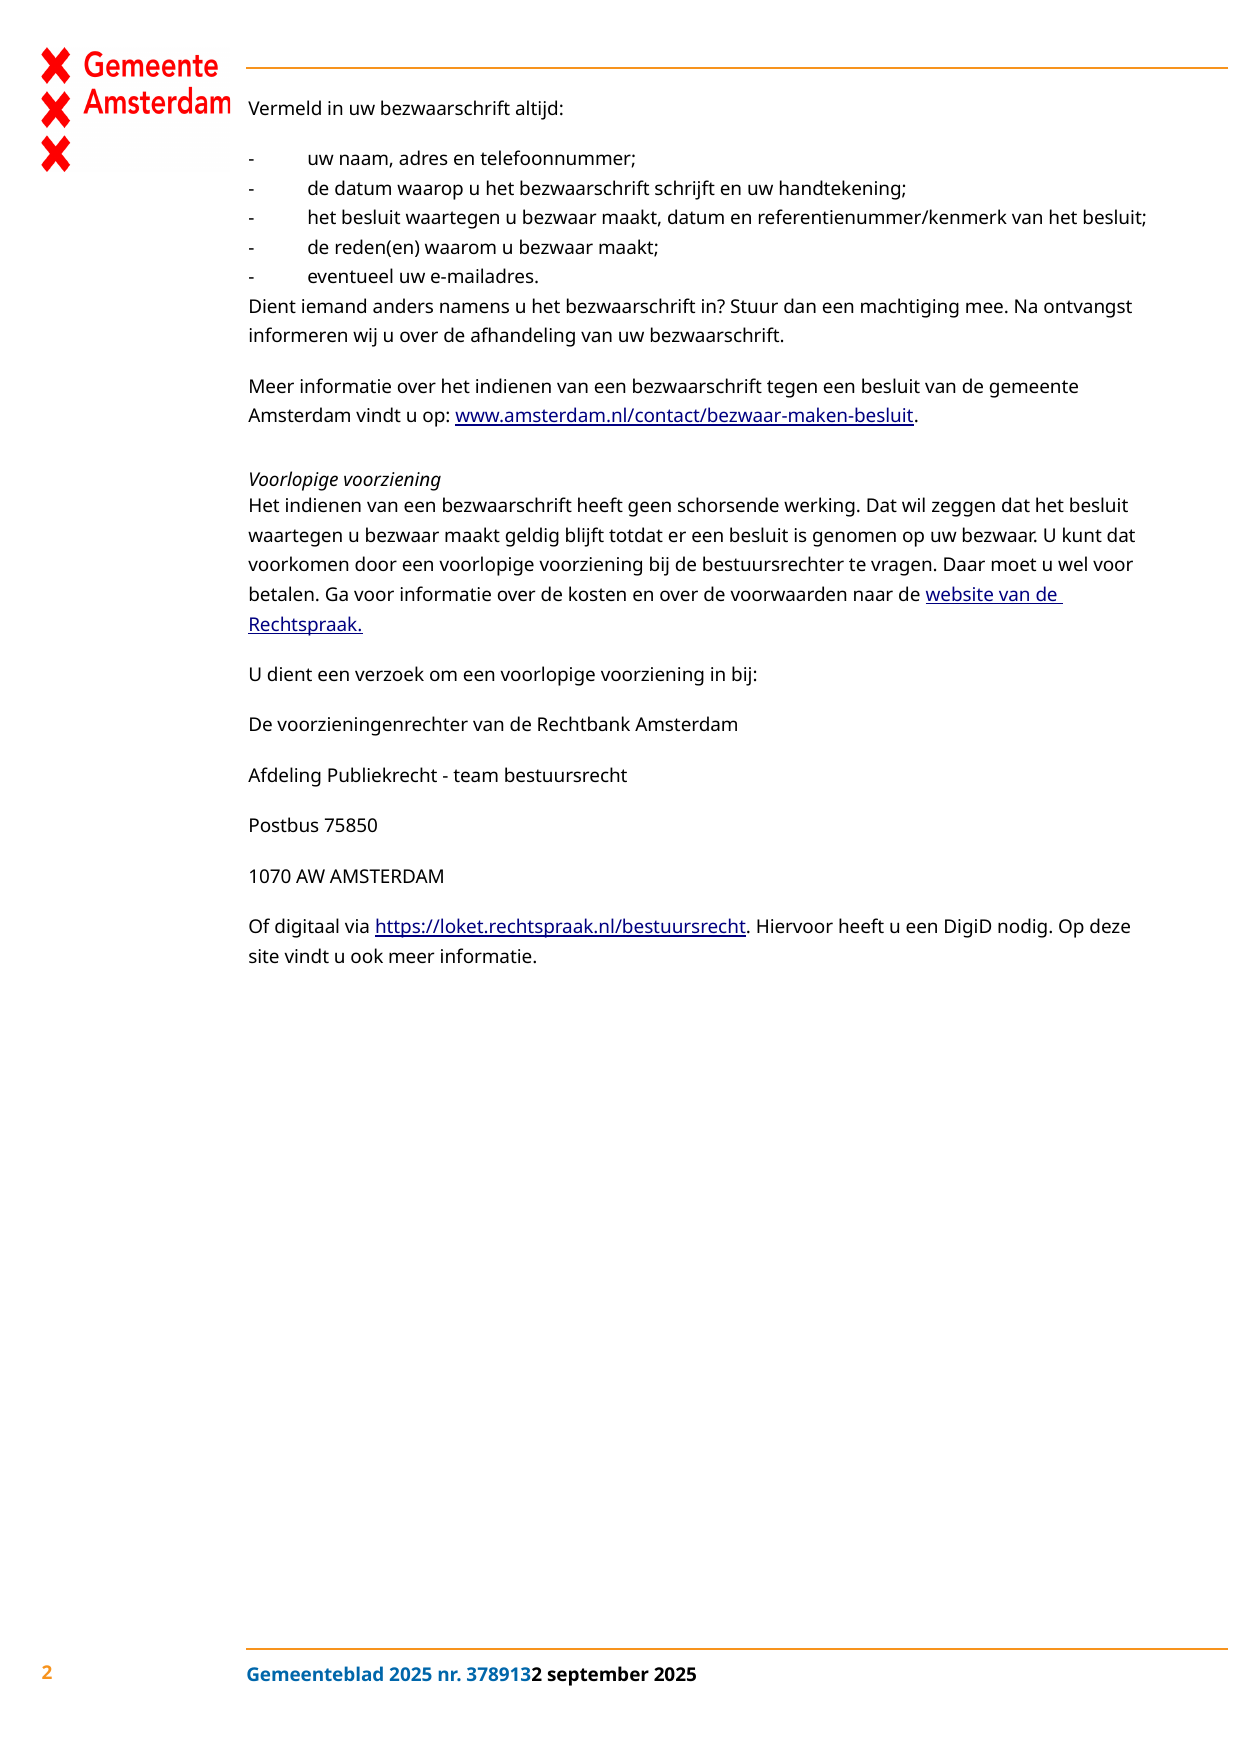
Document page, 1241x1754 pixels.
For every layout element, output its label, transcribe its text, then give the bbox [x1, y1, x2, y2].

text 1070 AW AMSTERDAM [248, 863, 1152, 888]
text Het indienen van een bezwaarschrift heeft geen schorsende werking. Dat wil zeggen dat het besluit waartegen u bezwaar maakt geldig blijft totdat er een besluit is genomen op uw bezwaar. U kunt dat voorkomen door een voorlopige voorziening bij de bestuursrechter te vragen. Daar moet u wel voor betalen. Ga voor informatie over de kosten en over de voorwaarden naar de website van de Rechtspraak. [248, 492, 1152, 636]
picture [41, 47, 231, 172]
text Afdeling Publiekrecht - team bestuursrecht [248, 762, 1152, 788]
list eventueel uw e-mailadres. [248, 263, 1152, 289]
list uw naam, adres en telefoonnummer; [248, 145, 1152, 171]
text Voorlopige voorziening [248, 467, 1152, 492]
text Dient iemand anders namens u het bezwaarschrift in? Stuur dan een machtiging mee. Na ontvangst informeren wij u over de afhandeling van uw bezwaarschrift. [248, 293, 1152, 348]
text Postbus 75850 [248, 812, 1152, 838]
list de datum waarop u het bezwaarschrift schrijft en uw handtekening; [248, 175, 1152, 201]
text De voorzieningenrechter van de Rechtbank Amsterdam [248, 712, 1152, 737]
list de reden(en) waarom u bezwaar maakt; [248, 234, 1152, 260]
text Of digitaal via https://loket.rechtspraak.nl/bestuursrecht. Hiervoor heeft u een DigiD nodig. Op deze site vindt u ook meer informatie. [248, 913, 1152, 968]
list het besluit waartegen u bezwaar maakt, datum en referentienummer/kenmerk van het besluit; [248, 204, 1152, 230]
text Meer informatie over het indienen van een bezwaarschrift tegen een besluit van de gemeente Amsterdam vindt u op: www.amsterdam.nl/contact/bezwaar-maken-besluit. [248, 373, 1152, 428]
text Vermeld in uw bezwaarschrift altijd: [248, 95, 1152, 121]
text U dient een verzoek om een voorlopige voorziening in bij: [248, 661, 1152, 687]
